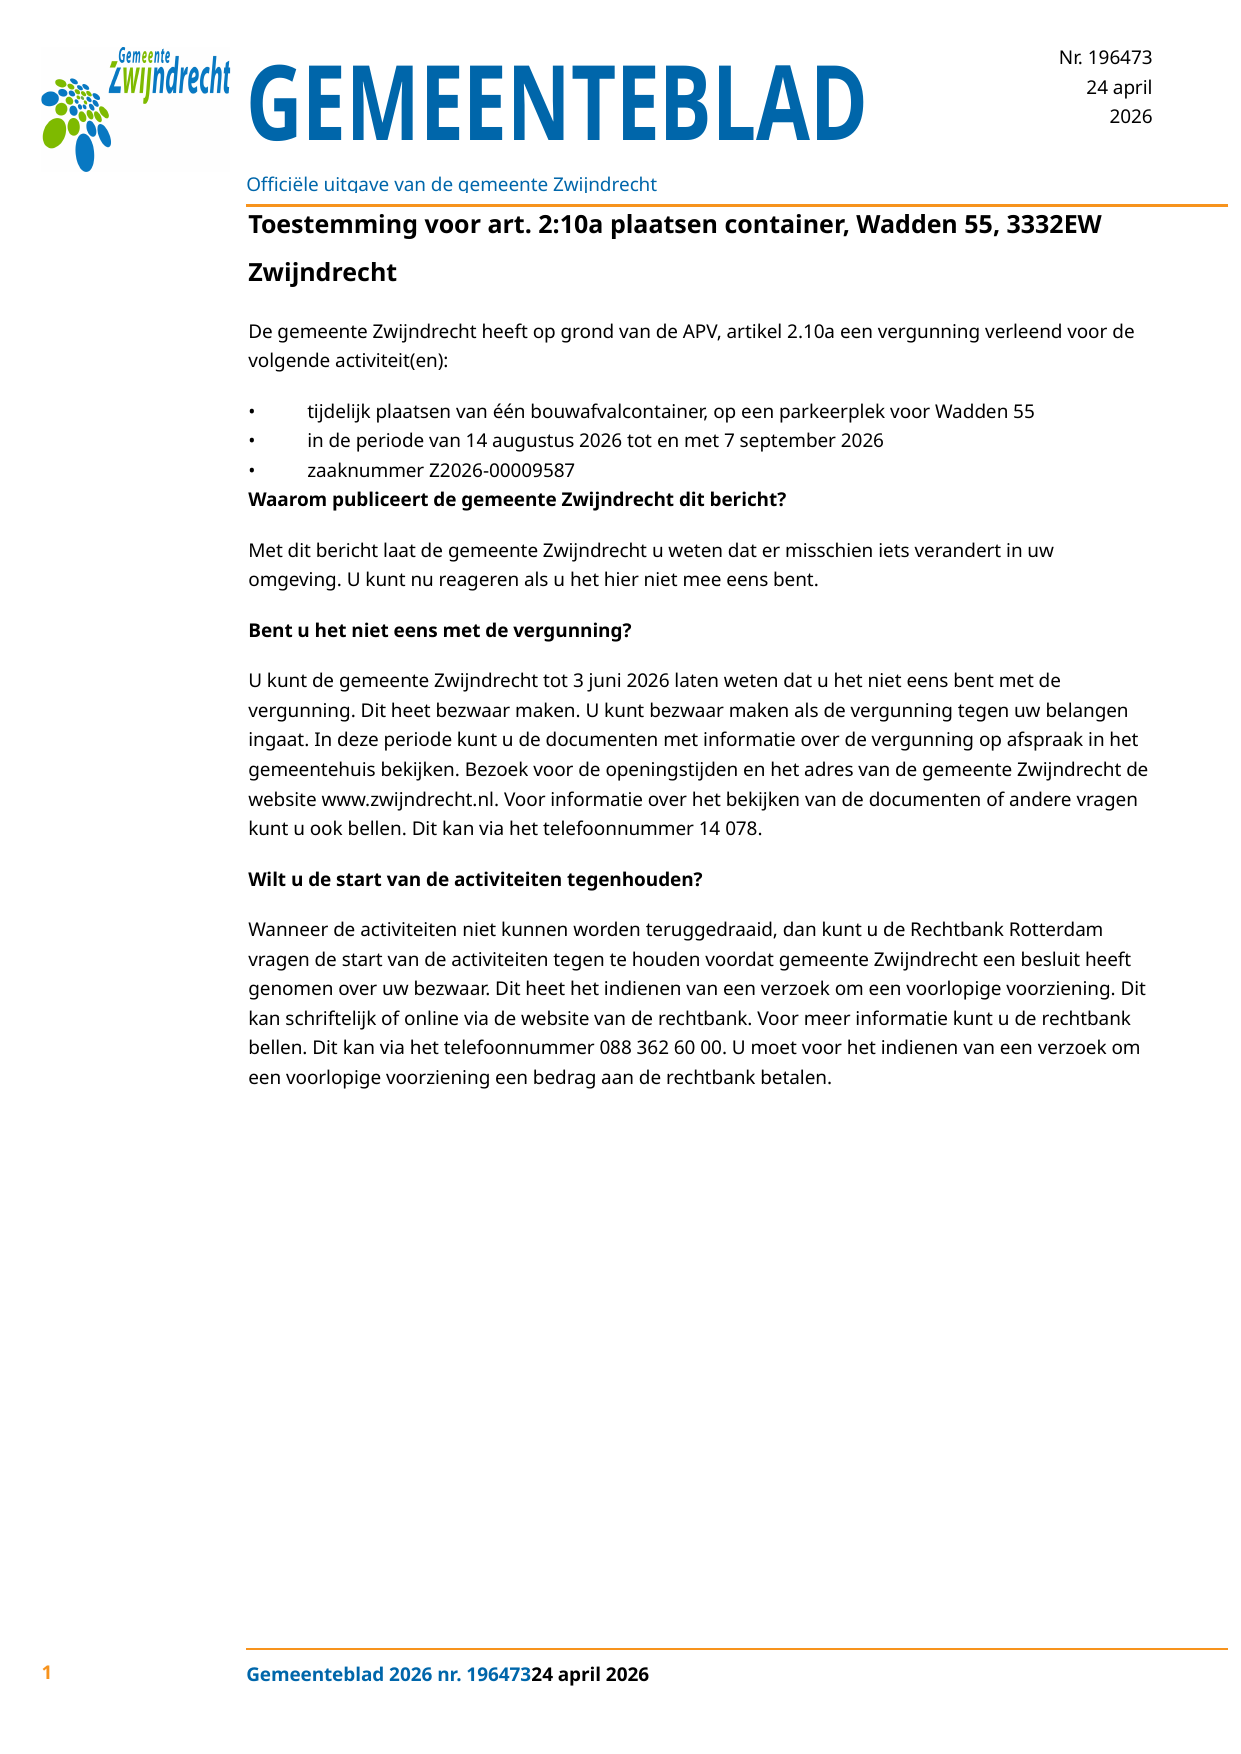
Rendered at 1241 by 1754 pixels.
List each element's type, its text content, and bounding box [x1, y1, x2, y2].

text U kunt de gemeente Zwijndrecht tot 3 juni 2026 laten weten dat u het niet eens bent met de vergunning. Dit heet bezwaar maken. U kunt bezwaar maken als de vergunning tegen uw belangen ingaat. In deze periode kunt u de documenten met informatie over de vergunning op afspraak in het gemeentehuis bekijken. Bezoek voor de openingstijden en het adres van de gemeente Zwijndrecht de website www.zwijndrecht.nl. Voor informatie over het bekijken van de documenten of andere vragen kunt u ook bellen. Dit kan via het telefoonnummer 14 078. [248, 667, 1152, 841]
picture [41, 47, 231, 172]
text Wanneer de activiteiten niet kunnen worden teruggedraaid, dan kunt u de Rechtbank Rotterdam vragen de start van de activiteiten tegen te houden voordat gemeente Zwijndrecht een besluit heeft genomen over uw bezwaar. Dit heet het indienen van een verzoek om een voorlopige voorziening. Dit kan schriftelijk of online via de website van de rechtbank. Voor meer informatie kunt u de rechtbank bellen. Dit kan via het telefoonnummer 088 362 60 00. U moet voor het indienen van een verzoek om een voorlopige voorziening een bedrag aan de rechtbank betalen. [248, 916, 1152, 1090]
list tijdelijk plaatsen van één bouwafvalcontainer, op een parkeerplek voor Wadden 55 [248, 398, 1152, 424]
text Toestemming voor art. 2:10a plaatsen container, Wadden 55, 3332EW Zwijndrecht [248, 207, 1152, 288]
list zaaknummer Z2026-00009587 [248, 457, 1152, 483]
text Met dit bericht laat de gemeente Zwijndrecht u weten dat er misschien iets verandert in uw omgeving. U kunt nu reageren als u het hier niet mee eens bent. [248, 537, 1152, 592]
text De gemeente Zwijndrecht heeft op grond van de APV, artikel 2.10a een vergunning verleend voor de volgende activiteit(en): [248, 318, 1152, 373]
text Wilt u de start van de activiteiten tegenhouden? [248, 866, 1152, 892]
list in de periode van 14 augustus 2026 tot en met 7 september 2026 [248, 427, 1152, 453]
text Bent u het niet eens met de vergunning? [248, 617, 1152, 643]
text Waarom publiceert de gemeente Zwijndrecht dit bericht? [248, 487, 1152, 512]
